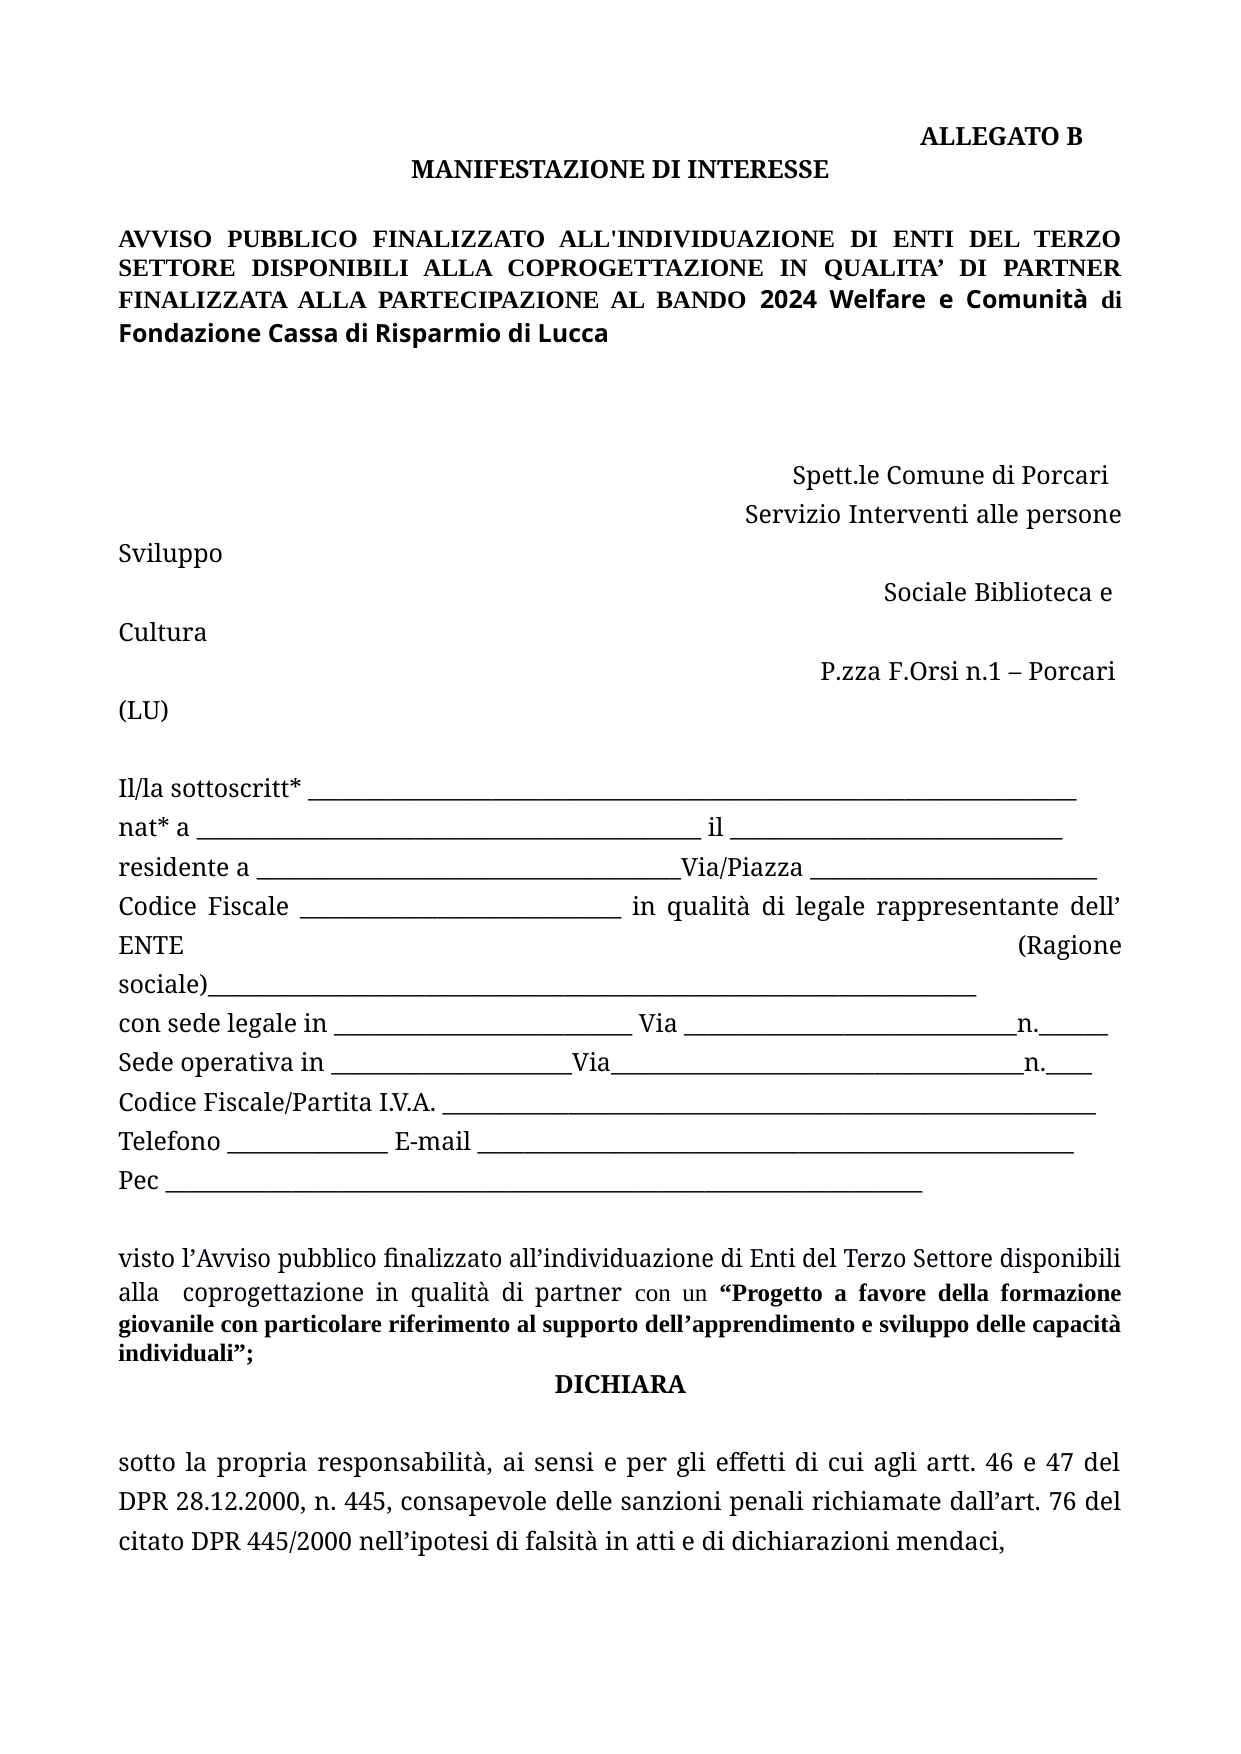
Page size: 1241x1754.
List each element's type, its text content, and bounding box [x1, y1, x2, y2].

text P.zza F.Orsi n.1 – Porcari (LU) [118, 653, 1122, 727]
text Sociale Biblioteca e Cultura [118, 575, 1122, 648]
text nat* a ____________________________________________ il _____________________________ [118, 810, 1122, 844]
text Sede operativa in _____________________Via____________________________________n.____ [118, 1045, 1122, 1079]
text sotto la propria responsabilità, ai sensi e per gli effetti di cui agli artt. 46 e 47 del DPR 28.12.2000, n. 445, consapevole delle sanzioni penali richiamate dall’art. 76 del citato DPR 445/2000 nell’ipotesi di falsità in atti e di dichiarazioni mendaci, [118, 1445, 1122, 1557]
text Codice Fiscale/Partita I.V.A. _________________________________________________________ [118, 1084, 1122, 1118]
text AVVISO PUBBLICO FINALIZZATO ALL'INDIVIDUAZIONE DI ENTI DEL TERZO SETTORE DISPONIBILI ALLA COPROGETTAZIONE IN QUALITA’ DI PARTNER FINALIZZATA ALLA PARTECIPAZIONE AL BANDO 2024 Welfare e Comunità di Fondazione Cassa di Risparmio di Lucca [118, 224, 1122, 350]
text DICHIARA [118, 1366, 1122, 1401]
text visto l’Avviso pubblico finalizzato all’individuazione di Enti del Terzo Settore disponibili alla coprogettazione in qualità di partner con un “Progetto a favore della formazione giovanile con particolare riferimento al supporto dell’apprendimento e sviluppo delle capacità individuali”; [118, 1241, 1122, 1366]
text Servizio Interventi alle persone Sviluppo [118, 497, 1122, 570]
text Pec __________________________________________________________________ [118, 1162, 1122, 1197]
text con sede legale in __________________________ Via _____________________________n.______ [118, 1006, 1122, 1040]
text Codice Fiscale ____________________________ in qualità di legale rappresentante dell’ ENTE (Ragione sociale)___________________________________________________________________ [118, 888, 1122, 1001]
text Spett.le Comune di Porcari [779, 457, 1122, 492]
text Telefono ______________ E-mail ____________________________________________________ [118, 1123, 1122, 1157]
text ALLEGATO B [118, 118, 1122, 152]
text residente a _____________________________________Via/Piazza _________________________ [118, 849, 1122, 883]
text MANIFESTAZIONE DI INTERESSE [118, 152, 1122, 186]
text Il/la sottoscritt* ___________________________________________________________________ [118, 771, 1122, 805]
